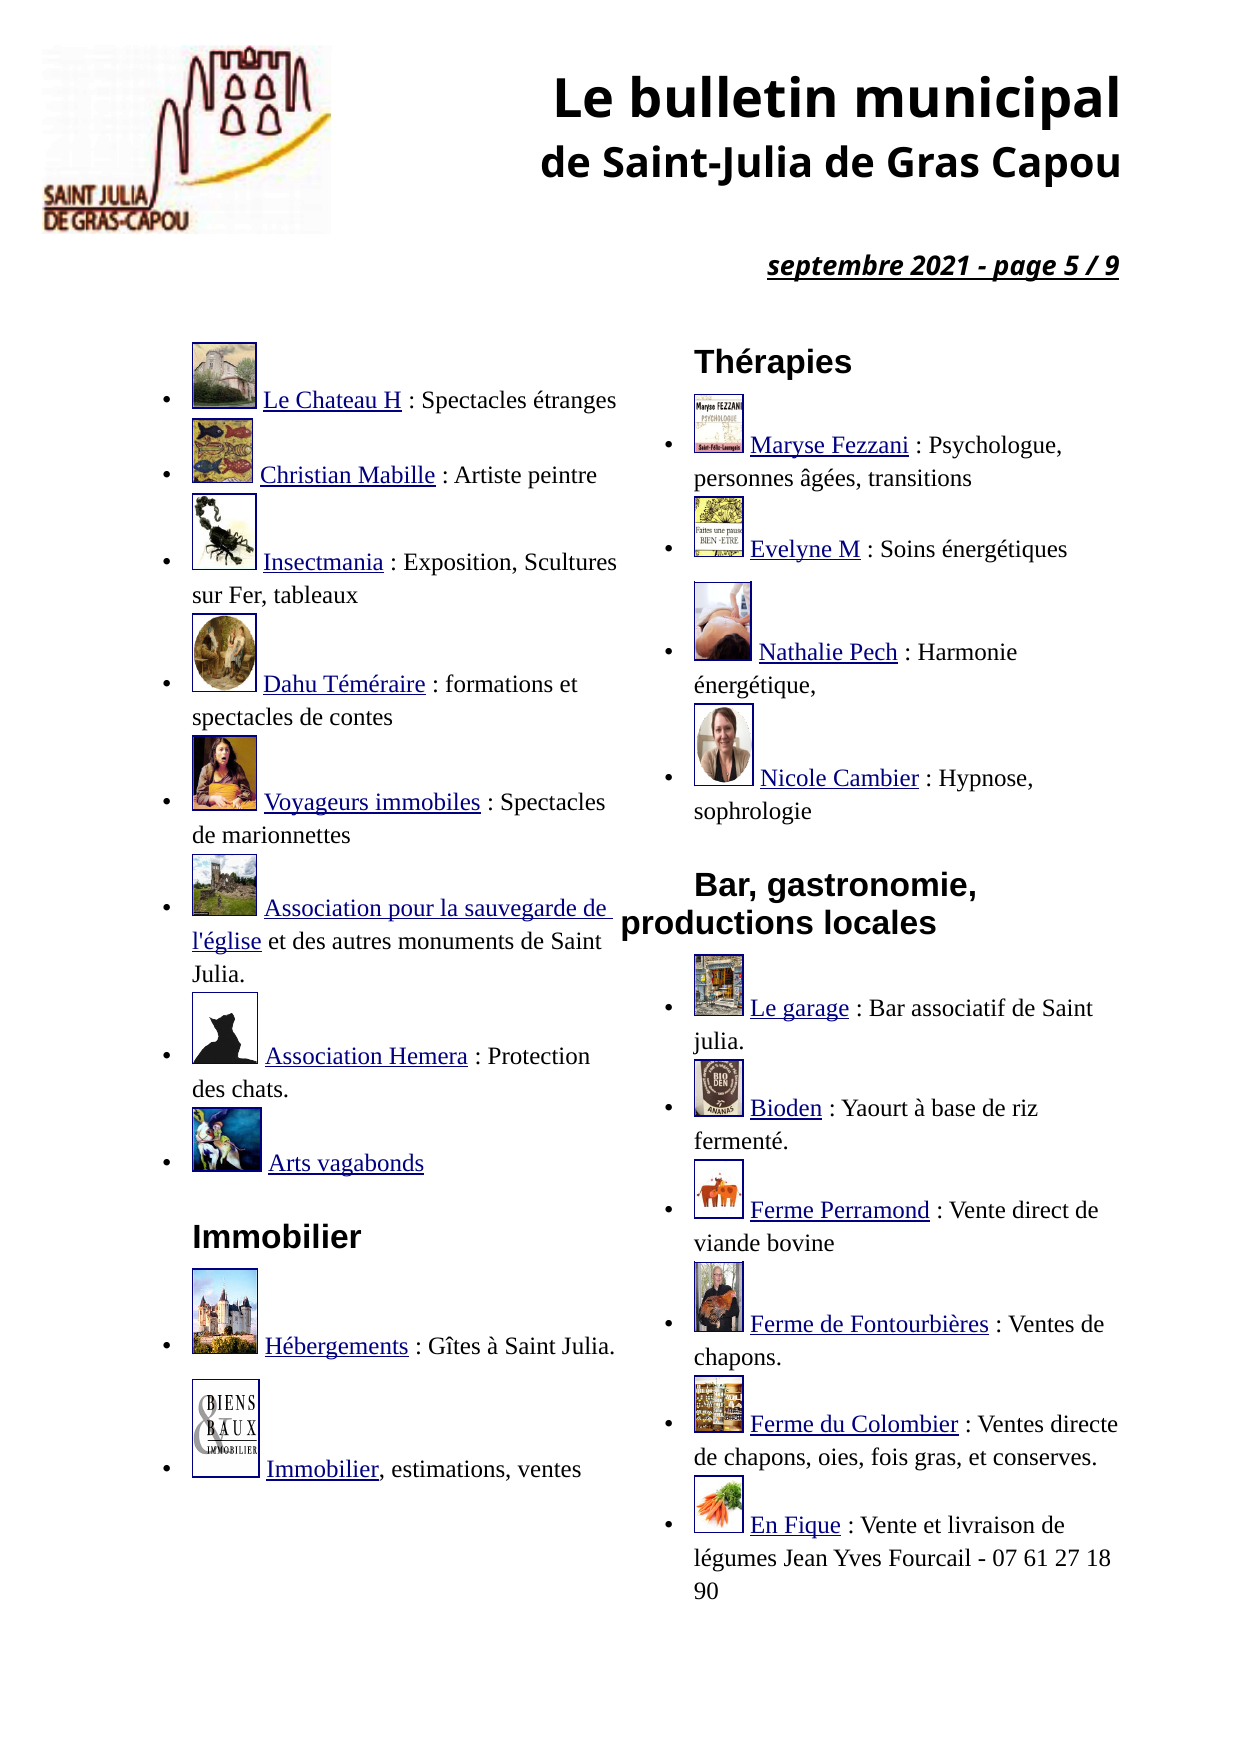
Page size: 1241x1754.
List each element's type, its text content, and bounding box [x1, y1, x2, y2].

picture [695, 1263, 742, 1331]
list Immobilier, estimations, ventes [162, 1379, 620, 1483]
list Dahu Téméraire : formations et spectacles de contes [162, 613, 620, 731]
list Maryse Fezzani : Psychologue, personnes âgées, transitions [664, 393, 1122, 492]
picture [193, 1380, 258, 1476]
list Hébergements : Gîtes à Saint Julia. [162, 1268, 620, 1360]
list Bioden : Yaourt à base de riz fermenté. [664, 1059, 1122, 1155]
picture [193, 855, 256, 915]
picture [695, 395, 742, 452]
picture [193, 1109, 260, 1170]
subtitle Bar, gastronomie, productions locales [620, 864, 1122, 942]
list Insectmania : Exposition, Scultures sur Fer, tableaux [162, 493, 620, 609]
list Association Hemera : Protection des chats. [162, 992, 620, 1103]
list Nicole Cambier : Hypnose, sophrologie [664, 703, 1122, 825]
picture [193, 737, 256, 809]
list Ferme du Colombier : Ventes directe de chapons, oies, fois gras, et conserves. [664, 1375, 1122, 1471]
picture [695, 956, 742, 1015]
picture [193, 615, 255, 691]
picture [695, 1061, 742, 1115]
list Nathalie Pech : Harmonie énergétique, [664, 581, 1122, 699]
list Christian Mabille : Artiste peintre [162, 418, 620, 489]
picture [193, 495, 255, 569]
list Le garage : Bar associatif de Saint julia. [664, 954, 1122, 1054]
list Voyageurs immobiles : Spectacles de marionnettes [162, 735, 620, 849]
list Ferme Perramond : Vente direct de viande bovine [664, 1159, 1122, 1257]
subtitle Immobilier [118, 1217, 620, 1255]
list Arts vagabonds [162, 1107, 620, 1177]
picture [193, 344, 255, 407]
list En Fique : Vente et livraison de légumes Jean Yves Fourcail - 07 61 27 18 90 [664, 1475, 1122, 1604]
picture [695, 583, 750, 659]
picture [193, 420, 252, 482]
list Association pour la sauvegarde de l'église et des autres monuments de Saint Julia. [162, 853, 620, 988]
list Evelyne M : Soins énergétiques [664, 496, 1122, 563]
subtitle Thérapies [620, 342, 1122, 381]
picture [695, 1477, 742, 1532]
list Ferme de Fontourbières : Ventes de chapons. [664, 1261, 1122, 1371]
picture [695, 1377, 742, 1431]
picture [695, 1161, 742, 1217]
list Le Chateau H : Spectacles étranges [162, 342, 620, 414]
picture [695, 498, 742, 556]
picture [37, 0, 343, 234]
picture [193, 993, 257, 1063]
picture [193, 1270, 257, 1353]
picture [695, 705, 752, 785]
